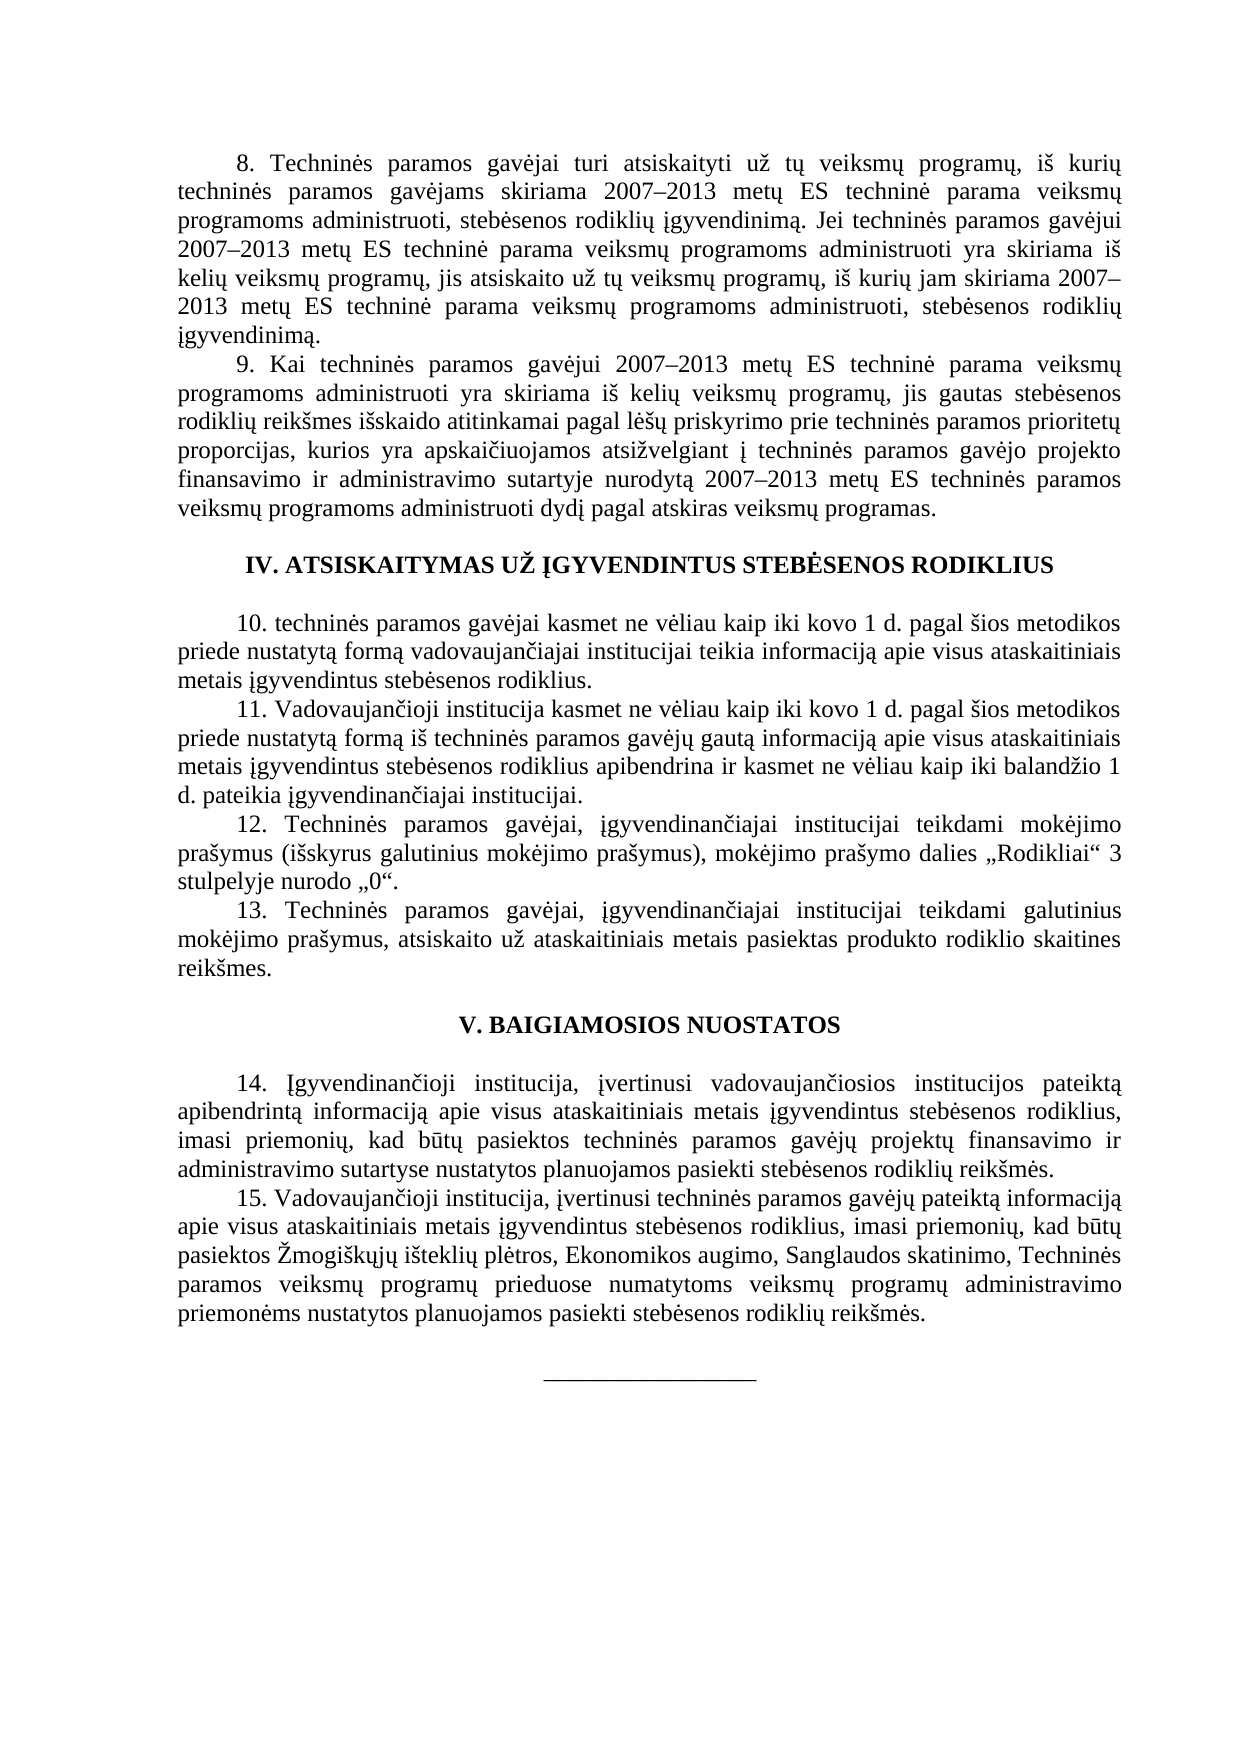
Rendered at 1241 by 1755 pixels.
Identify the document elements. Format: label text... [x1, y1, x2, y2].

text 8. techninės paramos gavėjai turi atsiskaityti už tų veiksmų programų, iš kurių techninės paramos gavėjams skiriama 2007–2013 metų ES techninė parama veiksmų programoms administruoti, stebėsenos rodiklių įgyvendinimą. Jei techninės paramos gavėjui 2007–2013 metų ES techninė parama veiksmų programoms administruoti yra skiriama iš kelių veiksmų programų, jis atsiskaito už tų veiksmų programų, iš kurių jam skiriama 2007–2013 metų ES techninė parama veiksmų programoms administruoti, stebėsenos rodiklių įgyvendinimą. [177, 148, 1122, 349]
text 9. Kai techninės paramos gavėjui 2007–2013 metų ES techninė parama veiksmų programoms administruoti yra skiriama iš kelių veiksmų programų, jis gautas stebėsenos rodiklių reikšmes išskaido atitinkamai pagal lėšų priskyrimo prie techninės paramos prioritetų proporcijas, kurios yra apskaičiuojamos atsižvelgiant į techninės paramos gavėjo projekto finansavimo ir administravimo sutartyje nurodytą 2007–2013 metų ES techninės paramos veiksmų programoms administruoti dydį pagal atskiras veiksmų programas. [177, 349, 1122, 521]
text 11. Vadovaujančioji institucija kasmet ne vėliau kaip iki kovo 1 d. pagal šios metodikos priede nustatytą formą iš techninės paramos gavėjų gautą informaciją apie visus ataskaitiniais metais įgyvendintus stebėsenos rodiklius apibendrina ir kasmet ne vėliau kaip iki balandžio 1 d. pateikia įgyvendinančiajai institucijai. [177, 694, 1122, 809]
text 10. techninės paramos gavėjai kasmet ne vėliau kaip iki kovo 1 d. pagal šios metodikos priede nustatytą formą vadovaujančiajai institucijai teikia informaciją apie visus ataskaitiniais metais įgyvendintus stebėsenos rodiklius. [177, 608, 1122, 694]
text 14. Įgyvendinančioji institucija, įvertinusi vadovaujančiosios institucijos pateiktą apibendrintą informaciją apie visus ataskaitiniais metais įgyvendintus stebėsenos rodiklius, imasi priemonių, kad būtų pasiektos techninės paramos gavėjų projektų finansavimo ir administravimo sutartyse nustatytos planuojamos pasiekti stebėsenos rodiklių reikšmės. [177, 1068, 1122, 1183]
text _________________ [177, 1355, 1122, 1384]
text V. Baigiamosios nuostatos [177, 1010, 1122, 1039]
text 15. Vadovaujančioji institucija, įvertinusi techninės paramos gavėjų pateiktą informaciją apie visus ataskaitiniais metais įgyvendintus stebėsenos rodiklius, imasi priemonių, kad būtų pasiektos Žmogiškųjų išteklių plėtros, Ekonomikos augimo, Sanglaudos skatinimo, Techninės paramos veiksmų programų prieduose numatytoms veiksmų programų administravimo priemonėms nustatytos planuojamos pasiekti stebėsenos rodiklių reikšmės. [177, 1183, 1122, 1326]
text 13. techninės paramos gavėjai, įgyvendinančiajai institucijai teikdami galutinius mokėjimo prašymus, atsiskaito už ataskaitiniais metais pasiektas produkto rodiklio skaitines reikšmes. [177, 895, 1122, 981]
text IV. Atsiskaitymas už įgyvendintus stebėsenos rodiklius [177, 550, 1122, 579]
text 12. techninės paramos gavėjai, įgyvendinančiajai institucijai teikdami mokėjimo prašymus (išskyrus galutinius mokėjimo prašymus), mokėjimo prašymo dalies „Rodikliai“ 3 stulpelyje nurodo „0“. [177, 809, 1122, 895]
